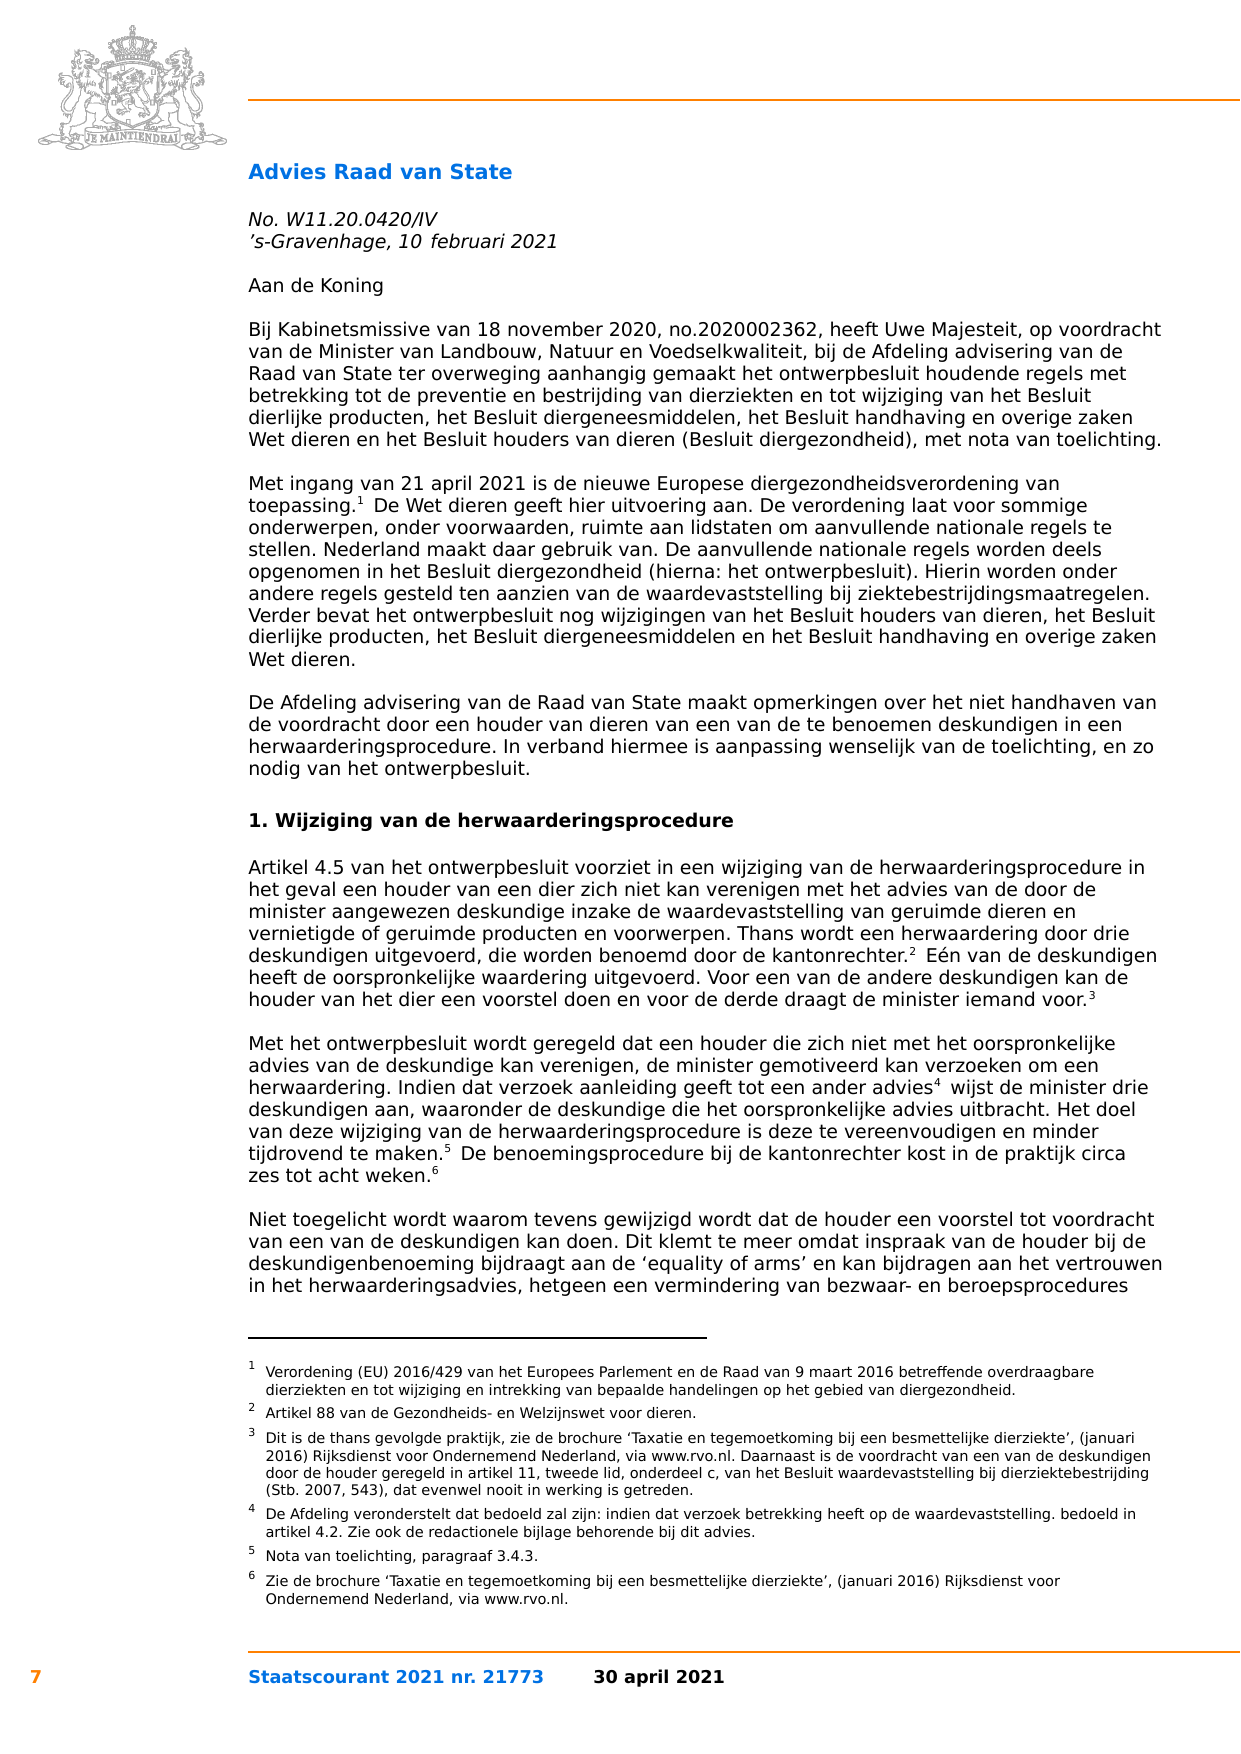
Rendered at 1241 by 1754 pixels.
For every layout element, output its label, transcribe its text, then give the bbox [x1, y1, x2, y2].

text De Afdeling advisering van de Raad van State maakt opmerkingen over het niet handhaven van de voordracht door een houder van dieren van een van de te benoemen deskundigen in een herwaarderingsprocedure. In verband hiermee is aanpassing wenselijk van de toelichting, en zo nodig van het ontwerpbesluit. [248, 692, 1163, 780]
text Dit is de thans gevolgde praktijk, zie de brochure ‘Taxatie en tegemoetkoming bij een besmettelijke dierziekte’, (januari 2016) Rijksdienst voor Ondernemend Nederland, via www.rvo.nl. Daarnaast is de voordracht van een van de deskundigen door de houder geregeld in artikel 11, tweede lid, onderdeel c, van het Besluit waardevaststelling bij dierziektebestrijding (Stb. 2007, 543), dat evenwel nooit in werking is getreden. [248, 1426, 1163, 1499]
subtitle Advies Raad van State [248, 160, 1163, 184]
text Niet toegelicht wordt waarom tevens gewijzigd wordt dat de houder een voorstel tot voordracht van een van de deskundigen kan doen. Dit klemt te meer omdat inspraak van de houder bij de deskundigenbenoeming bijdraagt aan de ‘equality of arms’ en kan bijdragen aan het vertrouwen in het herwaarderingsadvies, hetgeen een vermindering van bezwaar- en beroepsprocedures [248, 1209, 1163, 1297]
text De Afdeling veronderstelt dat bedoeld zal zijn: indien dat verzoek betrekking heeft op de waardevaststelling. bedoeld in artikel 4.2. Zie ook de redactionele bijlage behorende bij dit advies. [248, 1502, 1163, 1541]
text Bij Kabinetsmissive van 18 november 2020, no.2020002362, heeft Uwe Majesteit, op voordracht van de Minister van Landbouw, Natuur en Voedselkwaliteit, bij de Afdeling advisering van de Raad van State ter overweging aanhangig gemaakt het ontwerpbesluit houdende regels met betrekking tot de preventie en bestrijding van dierziekten en tot wijziging van het Besluit dierlijke producten, het Besluit diergeneesmiddelen, het Besluit handhaving en overige zaken Wet dieren en het Besluit houders van dieren (Besluit diergezondheid), met nota van toelichting. [248, 319, 1163, 451]
text Zie de brochure ‘Taxatie en tegemoetkoming bij een besmettelijke dierziekte’, (januari 2016) Rijksdienst voor Ondernemend Nederland, via www.rvo.nl. [248, 1569, 1163, 1608]
text No. W11.20.0420/IV [248, 209, 1163, 231]
text Met het ontwerpbesluit wordt geregeld dat een houder die zich niet met het oorspronkelijke advies van de deskundige kan verenigen, de minister gemotiveerd kan verzoeken om een herwaardering. Indien dat verzoek aanleiding geeft tot een ander advies wijst de minister drie deskundigen aan, waaronder de deskundige die het oorspronkelijke advies uitbracht. Het doel van deze wijziging van de herwaarderingsprocedure is deze te vereenvoudigen en minder tijdrovend te maken. De benoemingsprocedure bij de kantonrechter kost in de praktijk circa zes tot acht weken. [248, 1033, 1163, 1187]
picture [38, 25, 227, 150]
subtitle 1. Wijziging van de herwaarderingsprocedure [248, 810, 1163, 832]
text Verordening (EU) 2016/429 van het Europees Parlement en de Raad van 9 maart 2016 betreffende overdraagbare dierziekten en tot wijziging en intrekking van bepaalde handelingen op het gebied van diergezondheid. [248, 1359, 1163, 1398]
text Met ingang van 21 april 2021 is de nieuwe Europese diergezondheidsverordening van toepassing. De Wet dieren geeft hier uitvoering aan. De verordening laat voor sommige onderwerpen, onder voorwaarden, ruimte aan lidstaten om aanvullende nationale regels te stellen. Nederland maakt daar gebruik van. De aanvullende nationale regels worden deels opgenomen in het Besluit diergezondheid (hierna: het ontwerpbesluit). Hierin worden onder andere regels gesteld ten aanzien van de waardevaststelling bij ziektebestrijdingsmaatregelen. Verder bevat het ontwerpbesluit nog wijzigingen van het Besluit houders van dieren, het Besluit dierlijke producten, het Besluit diergeneesmiddelen en het Besluit handhaving en overige zaken Wet dieren. [248, 473, 1163, 670]
text Artikel 4.5 van het ontwerpbesluit voorziet in een wijziging van de herwaarderingsprocedure in het geval een houder van een dier zich niet kan verenigen met het advies van de door de minister aangewezen deskundige inzake de waardevaststelling van geruimde dieren en vernietigde of geruimde producten en voorwerpen. Thans wordt een herwaardering door drie deskundigen uitgevoerd, die worden benoemd door de kantonrechter. Eén van de deskundigen heeft de oorspronkelijke waardering uitgevoerd. Voor een van de andere deskundigen kan de houder van het dier een voorstel doen en voor de derde draagt de minister iemand voor. [248, 857, 1163, 1011]
text Artikel 88 van de Gezondheids- en Welzijnswet voor dieren. [248, 1401, 1163, 1423]
text ’s-Gravenhage, 10 februari 2021 [248, 231, 1163, 253]
text Nota van toelichting, paragraaf 3.4.3. [248, 1544, 1163, 1566]
text Aan de Koning [248, 275, 1163, 297]
